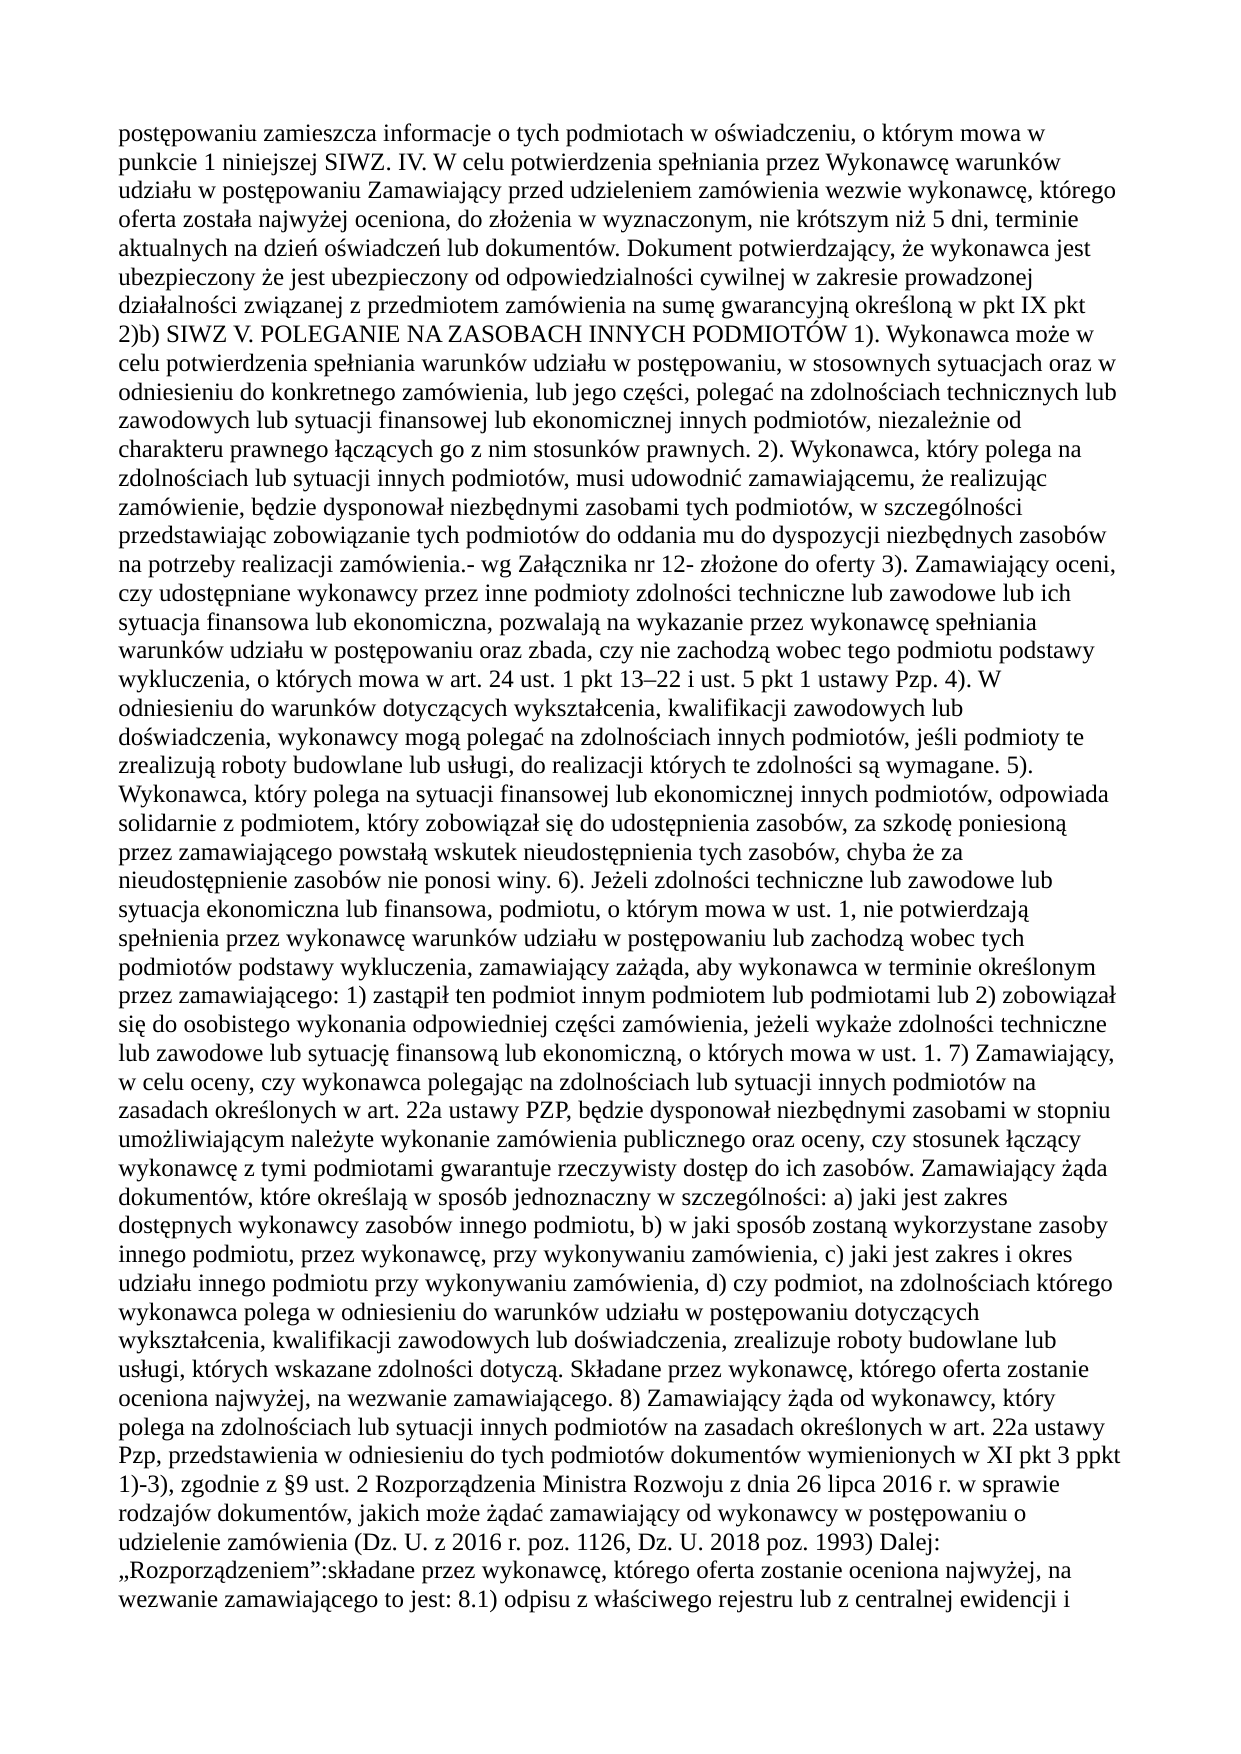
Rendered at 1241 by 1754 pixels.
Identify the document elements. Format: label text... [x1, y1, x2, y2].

text postępowaniu zamieszcza informacje o tych podmiotach w oświadczeniu, o którym mowa w punkcie 1 niniejszej SIWZ. IV. W celu potwierdzenia spełniania przez Wykonawcę warunków udziału w postępowaniu Zamawiający przed udzieleniem zamówienia wezwie wykonawcę, którego oferta została najwyżej oceniona, do złożenia w wyznaczonym, nie krótszym niż 5 dni, terminie aktualnych na dzień oświadczeń lub dokumentów. Dokument potwierdzający, że wykonawca jest ubezpieczony że jest ubezpieczony od odpowiedzialności cywilnej w zakresie prowadzonej działalności związanej z przedmiotem zamówienia na sumę gwarancyjną określoną w pkt IX pkt 2)b) SIWZ V. POLEGANIE NA ZASOBACH INNYCH PODMIOTÓW 1). Wykonawca może w celu potwierdzenia spełniania warunków udziału w postępowaniu, w stosownych sytuacjach oraz w odniesieniu do konkretnego zamówienia, lub jego części, polegać na zdolnościach technicznych lub zawodowych lub sytuacji finansowej lub ekonomicznej innych podmiotów, niezależnie od charakteru prawnego łączących go z nim stosunków prawnych. 2). Wykonawca, który polega na zdolnościach lub sytuacji innych podmiotów, musi udowodnić zamawiającemu, że realizując zamówienie, będzie dysponował niezbędnymi zasobami tych podmiotów, w szczególności przedstawiając zobowiązanie tych podmiotów do oddania mu do dyspozycji niezbędnych zasobów na potrzeby realizacji zamówienia.- wg Załącznika nr 12- złożone do oferty 3). Zamawiający oceni, czy udostępniane wykonawcy przez inne podmioty zdolności techniczne lub zawodowe lub ich sytuacja finansowa lub ekonomiczna, pozwalają na wykazanie przez wykonawcę spełniania warunków udziału w postępowaniu oraz zbada, czy nie zachodzą wobec tego podmiotu podstawy wykluczenia, o których mowa w art. 24 ust. 1 pkt 13–22 i ust. 5 pkt 1 ustawy Pzp. 4). W odniesieniu do warunków dotyczących wykształcenia, kwalifikacji zawodowych lub doświadczenia, wykonawcy mogą polegać na zdolnościach innych podmiotów, jeśli podmioty te zrealizują roboty budowlane lub usługi, do realizacji których te zdolności są wymagane. 5). Wykonawca, który polega na sytuacji finansowej lub ekonomicznej innych podmiotów, odpowiada solidarnie z podmiotem, który zobowiązał się do udostępnienia zasobów, za szkodę poniesioną przez zamawiającego powstałą wskutek nieudostępnienia tych zasobów, chyba że za nieudostępnienie zasobów nie ponosi winy. 6). Jeżeli zdolności techniczne lub zawodowe lub sytuacja ekonomiczna lub finansowa, podmiotu, o którym mowa w ust. 1, nie potwierdzają spełnienia przez wykonawcę warunków udziału w postępowaniu lub zachodzą wobec tych podmiotów podstawy wykluczenia, zamawiający zażąda, aby wykonawca w terminie określonym przez zamawiającego: 1) zastąpił ten podmiot innym podmiotem lub podmiotami lub 2) zobowiązał się do osobistego wykonania odpowiedniej części zamówienia, jeżeli wykaże zdolności techniczne lub zawodowe lub sytuację finansową lub ekonomiczną, o których mowa w ust. 1. 7) Zamawiający, w celu oceny, czy wykonawca polegając na zdolnościach lub sytuacji innych podmiotów na zasadach określonych w art. 22a ustawy PZP, będzie dysponował niezbędnymi zasobami w stopniu umożliwiającym należyte wykonanie zamówienia publicznego oraz oceny, czy stosunek łączący wykonawcę z tymi podmiotami gwarantuje rzeczywisty dostęp do ich zasobów. Zamawiający żąda dokumentów, które określają w sposób jednoznaczny w szczególności: a) jaki jest zakres dostępnych wykonawcy zasobów innego podmiotu, b) w jaki sposób zostaną wykorzystane zasoby innego podmiotu, przez wykonawcę, przy wykonywaniu zamówienia, c) jaki jest zakres i okres udziału innego podmiotu przy wykonywaniu zamówienia, d) czy podmiot, na zdolnościach którego wykonawca polega w odniesieniu do warunków udziału w postępowaniu dotyczących wykształcenia, kwalifikacji zawodowych lub doświadczenia, zrealizuje roboty budowlane lub usługi, których wskazane zdolności dotyczą. Składane przez wykonawcę, którego oferta zostanie oceniona najwyżej, na wezwanie zamawiającego. 8) Zamawiający żąda od wykonawcy, który polega na zdolnościach lub sytuacji innych podmiotów na zasadach określonych w art. 22a ustawy Pzp, przedstawienia w odniesieniu do tych podmiotów dokumentów wymienionych w XI pkt 3 ppkt 1)-3), zgodnie z §9 ust. 2 Rozporządzenia Ministra Rozwoju z dnia 26 lipca 2016 r. w sprawie rodzajów dokumentów, jakich może żądać zamawiający od wykonawcy w postępowaniu o udzielenie zamówienia (Dz. U. z 2016 r. poz. 1126, Dz. U. 2018 poz. 1993) Dalej:„Rozporządzeniem”:składane przez wykonawcę, którego oferta zostanie oceniona najwyżej, na wezwanie zamawiającego to jest: 8.1) odpisu z właściwego rejestru lub z centralnej ewidencji i [118, 118, 1122, 1613]
